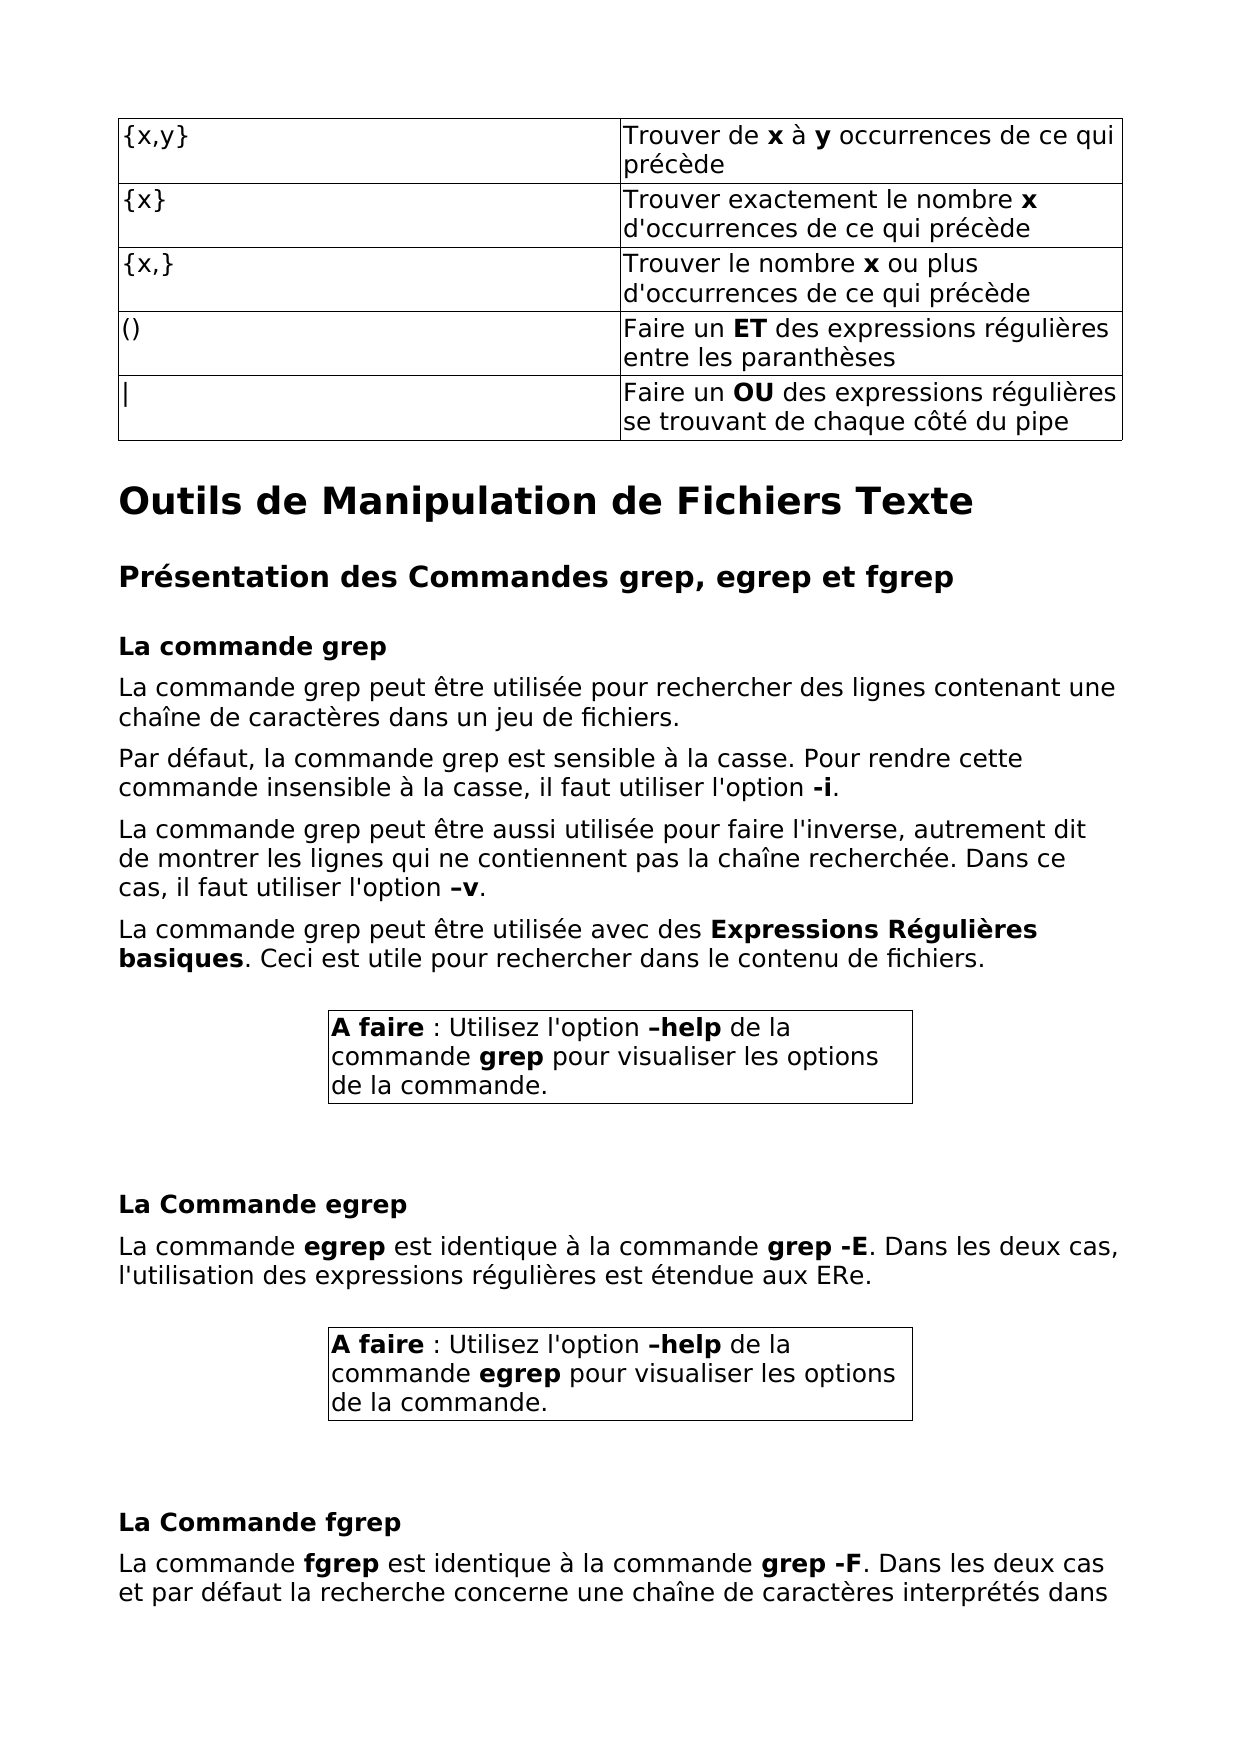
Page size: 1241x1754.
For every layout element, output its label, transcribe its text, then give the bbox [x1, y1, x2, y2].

table_cell Faire un OU des expressions régulières se trouvant de chaque côté du pipe [621, 376, 1122, 439]
subtitle Outils de Manipulation de Fichiers Texte [118, 479, 1122, 523]
table_cell {x,y} [119, 119, 620, 182]
table_cell () [119, 312, 620, 375]
text La commande grep peut être utilisée pour rechercher des lignes contenant une chaîne de caractères dans un jeu de fichiers. [118, 674, 1122, 732]
text Par défaut, la commande grep est sensible à la casse. Pour rendre cette commande insensible à la casse, il faut utiliser l'option -i. [118, 744, 1122, 803]
table_cell {x} [119, 184, 620, 247]
subtitle La Commande fgrep [118, 1508, 1122, 1537]
text La commande grep peut être utilisée avec des Expressions Régulières basiques. Ceci est utile pour rechercher dans le contenu de fichiers. [118, 915, 1122, 974]
table_header A faire : Utilisez l'option –help de la commande grep pour visualiser les options de la commande. [329, 1011, 912, 1103]
subtitle La Commande egrep [118, 1191, 1122, 1220]
table_cell Trouver le nombre x ou plus d'occurrences de ce qui précède [621, 248, 1122, 311]
table_header A faire : Utilisez l'option –help de la commande egrep pour visualiser les options de la commande. [329, 1328, 912, 1420]
table_cell {x,} [119, 248, 620, 311]
text La commande grep peut être aussi utilisée pour faire l'inverse, autrement dit de montrer les lignes qui ne contiennent pas la chaîne recherchée. Dans ce cas, il faut utiliser l'option –v. [118, 815, 1122, 903]
table_cell Faire un ET des expressions régulières entre les paranthèses [621, 312, 1122, 375]
table_cell Trouver exactement le nombre x d'occurrences de ce qui précède [621, 184, 1122, 247]
table_cell Trouver de x à y occurrences de ce qui précède [621, 119, 1122, 182]
subtitle Présentation des Commandes grep, egrep et fgrep [118, 561, 1122, 594]
table_cell | [119, 376, 620, 439]
text La commande egrep est identique à la commande grep -E. Dans les deux cas, l'utilisation des expressions régulières est étendue aux ERe. [118, 1232, 1122, 1291]
text La commande fgrep est identique à la commande grep -F. Dans les deux cas et par défaut la recherche concerne une chaîne de caractères interprétés dans [118, 1549, 1122, 1608]
subtitle La commande grep [118, 632, 1122, 661]
